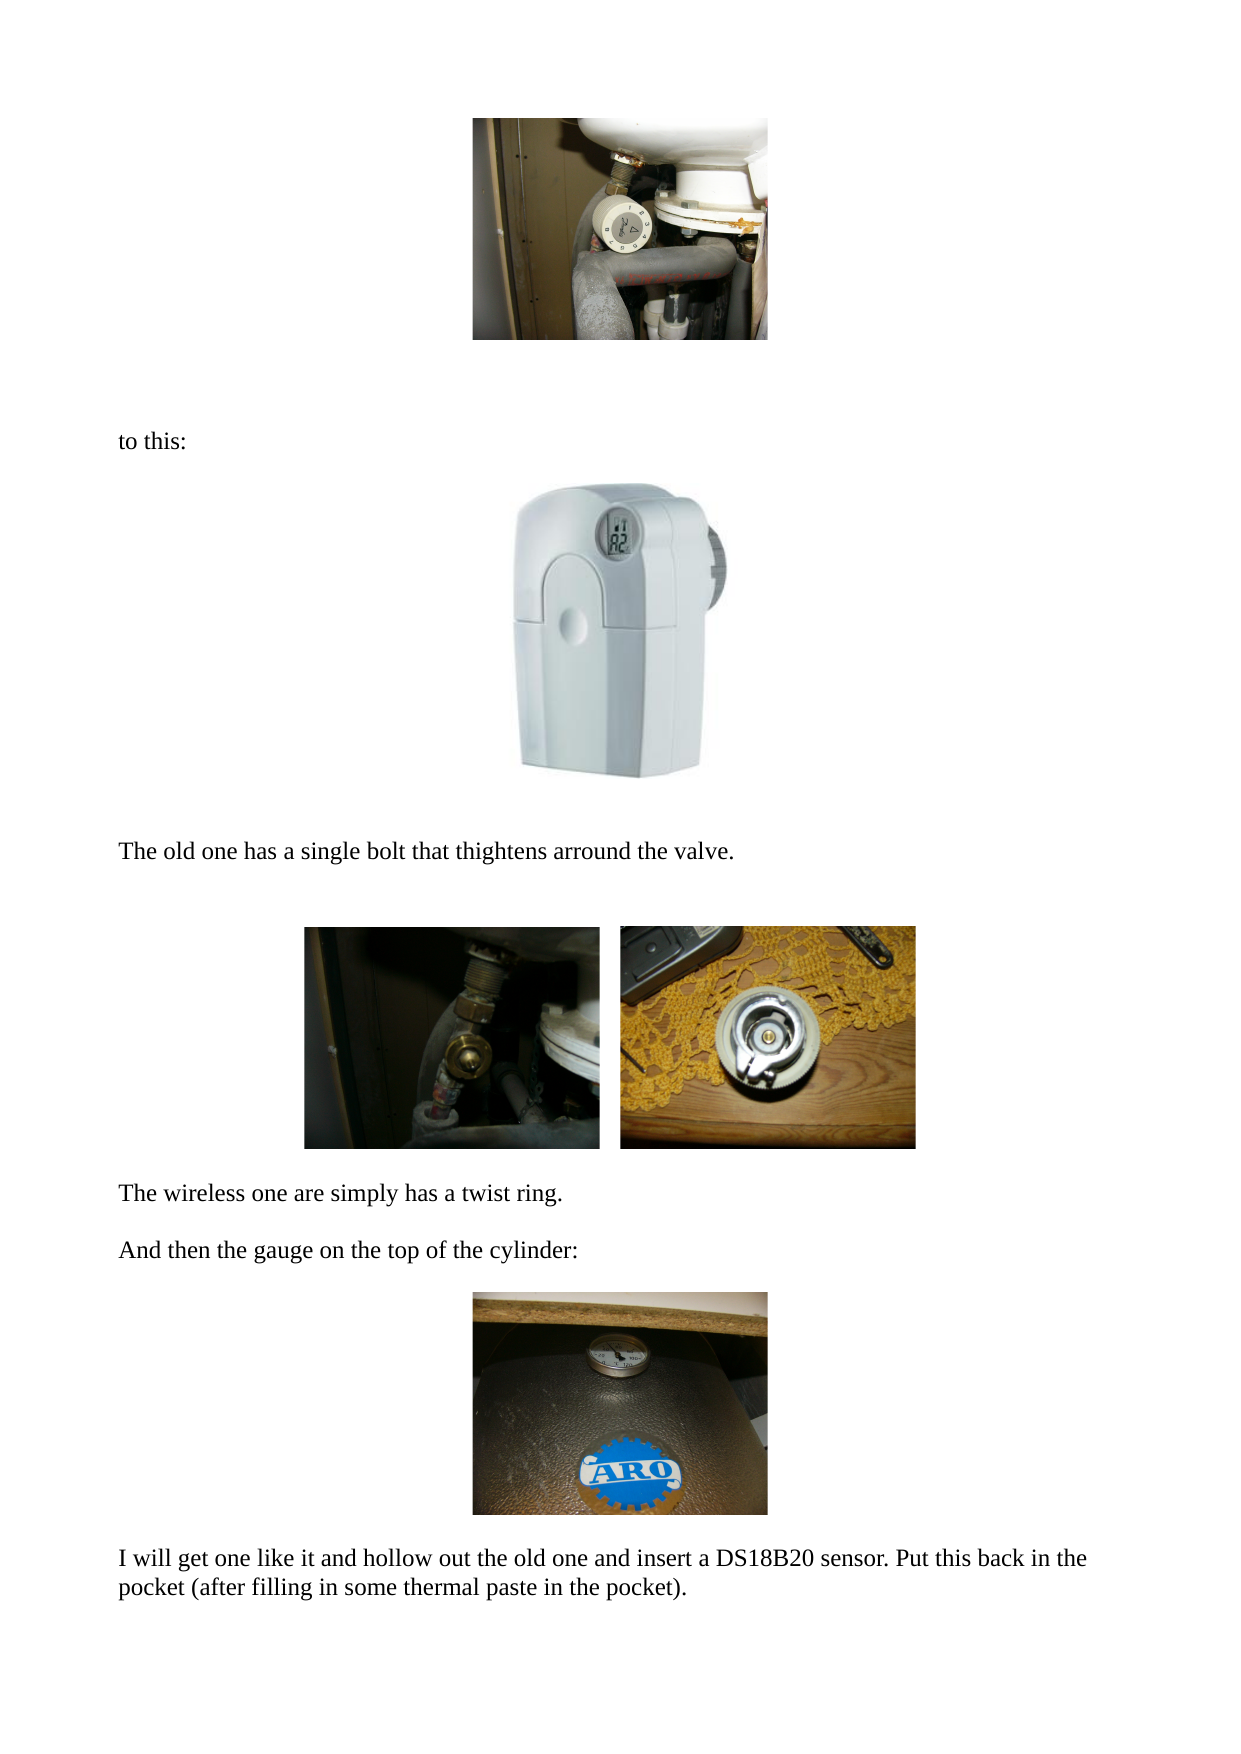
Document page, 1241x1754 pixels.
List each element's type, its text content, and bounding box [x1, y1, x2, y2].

text And then the gauge on the top of the cylinder: [118, 1235, 1122, 1264]
picture [620, 926, 916, 1149]
picture [472, 1292, 768, 1515]
text The old one has a single bolt that thightens arround the valve. [118, 836, 1122, 865]
picture [472, 483, 768, 779]
text to this: [118, 426, 1122, 454]
text I will get one like it and hollow out the old one and insert a DS18B20 sensor. Put this back in the pocket (after filling in some thermal paste in the pocket). [118, 1543, 1122, 1600]
picture [304, 927, 600, 1149]
picture [472, 118, 768, 340]
text The wireless one are simply has a twist ring. [118, 1178, 1122, 1206]
